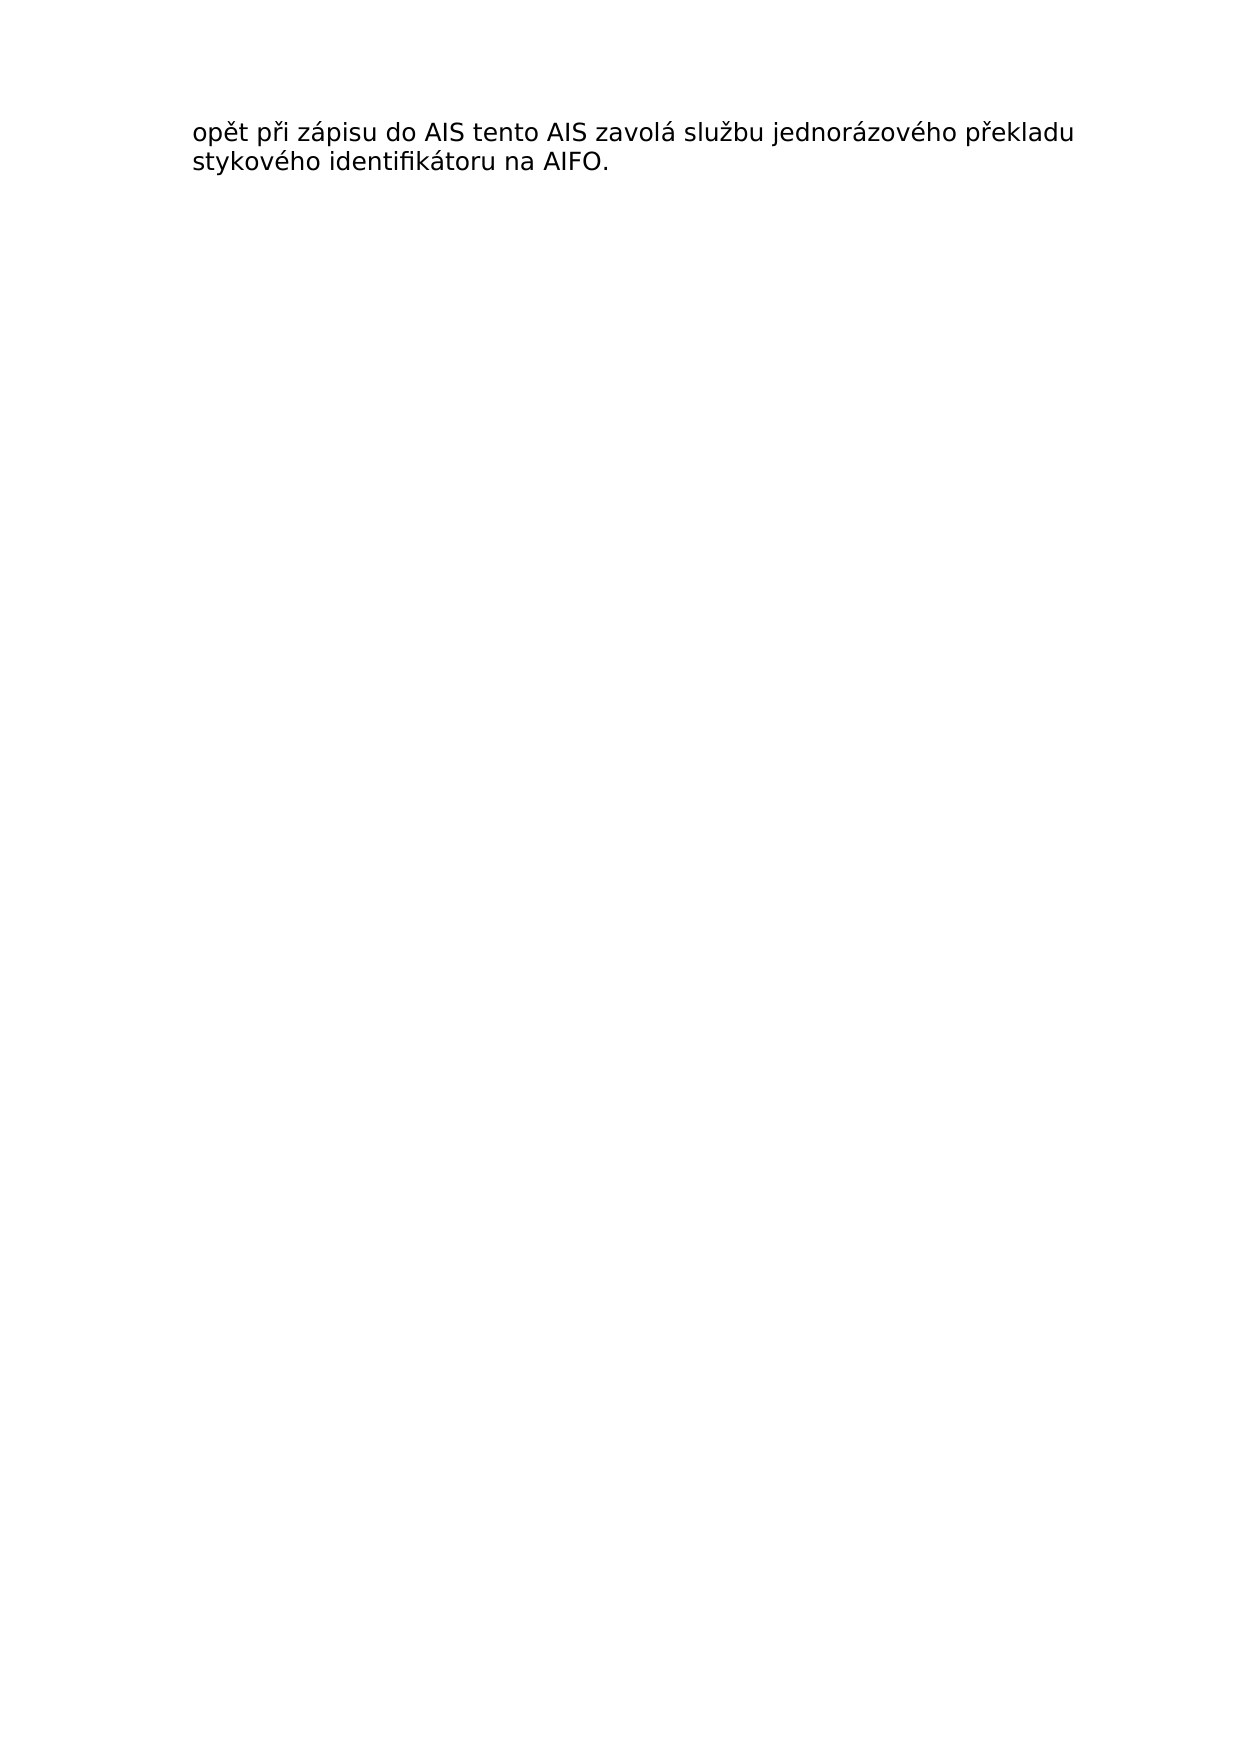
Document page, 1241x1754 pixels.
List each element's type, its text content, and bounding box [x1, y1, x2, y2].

list opět při zápisu do AIS tento AIS zavolá službu jednorázového překladu stykového identifikátoru na AIFO. [177, 118, 1122, 176]
